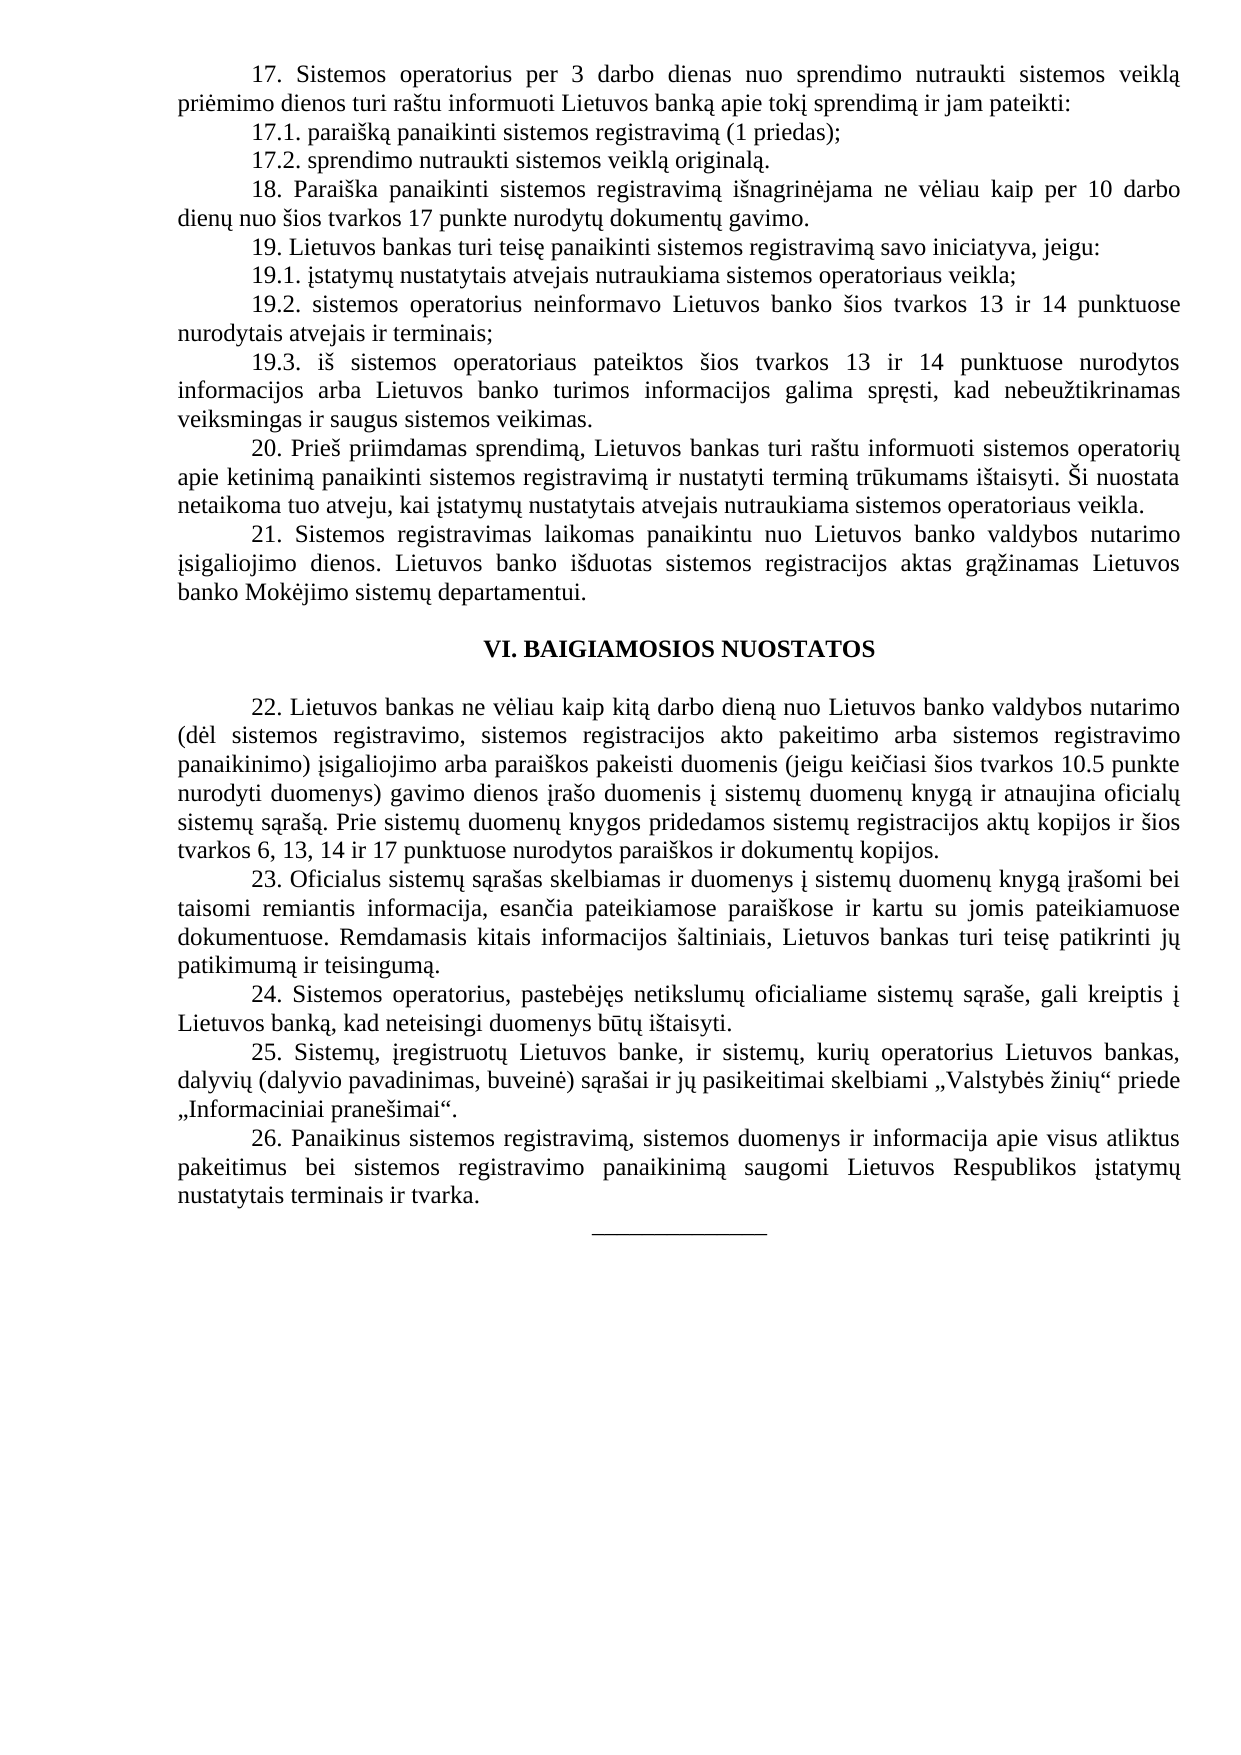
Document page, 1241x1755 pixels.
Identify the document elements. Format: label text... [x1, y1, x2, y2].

text 22. Lietuvos bankas ne vėliau kaip kitą darbo dieną nuo Lietuvos banko valdybos nutarimo (dėl sistemos registravimo, sistemos registracijos akto pakeitimo arba sistemos registravimo panaikinimo) įsigaliojimo arba paraiškos pakeisti duomenis (jeigu keičiasi šios tvarkos 10.5 punkte nurodyti duomenys) gavimo dienos įrašo duomenis į sistemų duomenų knygą ir atnaujina oficialų sistemų sąrašą. Prie sistemų duomenų knygos pridedamos sistemų registracijos aktų kopijos ir šios tvarkos 6, 13, 14 ir 17 punktuose nurodytos paraiškos ir dokumentų kopijos. [177, 692, 1181, 864]
text 25. Sistemų, įregistruotų Lietuvos banke, ir sistemų, kurių operatorius Lietuvos bankas, dalyvių (dalyvio pavadinimas, buveinė) sąrašai ir jų pasikeitimai skelbiami „Valstybės žinių“ priede „Informaciniai pranešimai“. [177, 1037, 1181, 1123]
text 18. Paraiška panaikinti sistemos registravimą išnagrinėjama ne vėliau kaip per 10 darbo dienų nuo šios tvarkos 17 punkte nurodytų dokumentų gavimo. [177, 174, 1181, 232]
text 17.1. paraišką panaikinti sistemos registravimą (1 priedas); [177, 117, 1181, 145]
text 23. Oficialus sistemų sąrašas skelbiamas ir duomenys į sistemų duomenų knygą įrašomi bei taisomi remiantis informacija, esančia pateikiamose paraiškose ir kartu su jomis pateikiamuose dokumentuose. Remdamasis kitais informacijos šaltiniais, Lietuvos bankas turi teisę patikrinti jų patikimumą ir teisingumą. [177, 864, 1181, 979]
text 19.3. iš sistemos operatoriaus pateiktos šios tvarkos 13 ir 14 punktuose nurodytos informacijos arba Lietuvos banko turimos informacijos galima spręsti, kad nebeužtikrinamas veiksmingas ir saugus sistemos veikimas. [177, 347, 1181, 433]
text 17.2. sprendimo nutraukti sistemos veiklą originalą. [177, 145, 1181, 174]
text 20. Prieš priimdamas sprendimą, Lietuvos bankas turi raštu informuoti sistemos operatorių apie ketinimą panaikinti sistemos registravimą ir nustatyti terminą trūkumams ištaisyti. Ši nuostata netaikoma tuo atveju, kai įstatymų nustatytais atvejais nutraukiama sistemos operatoriaus veikla. [177, 433, 1181, 519]
text 21. Sistemos registravimas laikomas panaikintu nuo Lietuvos banko valdybos nutarimo įsigaliojimo dienos. Lietuvos banko išduotas sistemos registracijos aktas grąžinamas Lietuvos banko Mokėjimo sistemų departamentui. [177, 519, 1181, 605]
text 19. Lietuvos bankas turi teisę panaikinti sistemos registravimą savo iniciatyva, jeigu: [177, 232, 1181, 260]
text 24. Sistemos operatorius, pastebėjęs netikslumų oficialiame sistemų sąraše, gali kreiptis į Lietuvos banką, kad neteisingi duomenys būtų ištaisyti. [177, 979, 1181, 1037]
text ______________ [177, 1209, 1181, 1238]
text 19.1. įstatymų nustatytais atvejais nutraukiama sistemos operatoriaus veikla; [177, 260, 1181, 289]
text 17. Sistemos operatorius per 3 darbo dienas nuo sprendimo nutraukti sistemos veiklą priėmimo dienos turi raštu informuoti Lietuvos banką apie tokį sprendimą ir jam pateikti: [177, 59, 1181, 117]
text 19.2. sistemos operatorius neinformavo Lietuvos banko šios tvarkos 13 ir 14 punktuose nurodytais atvejais ir terminais; [177, 289, 1181, 347]
text 26. Panaikinus sistemos registravimą, sistemos duomenys ir informacija apie visus atliktus pakeitimus bei sistemos registravimo panaikinimą saugomi Lietuvos Respublikos įstatymų nustatytais terminais ir tvarka. [177, 1123, 1181, 1209]
text VI. BAIGIAMOSIOS NUOSTATOS [177, 634, 1181, 663]
